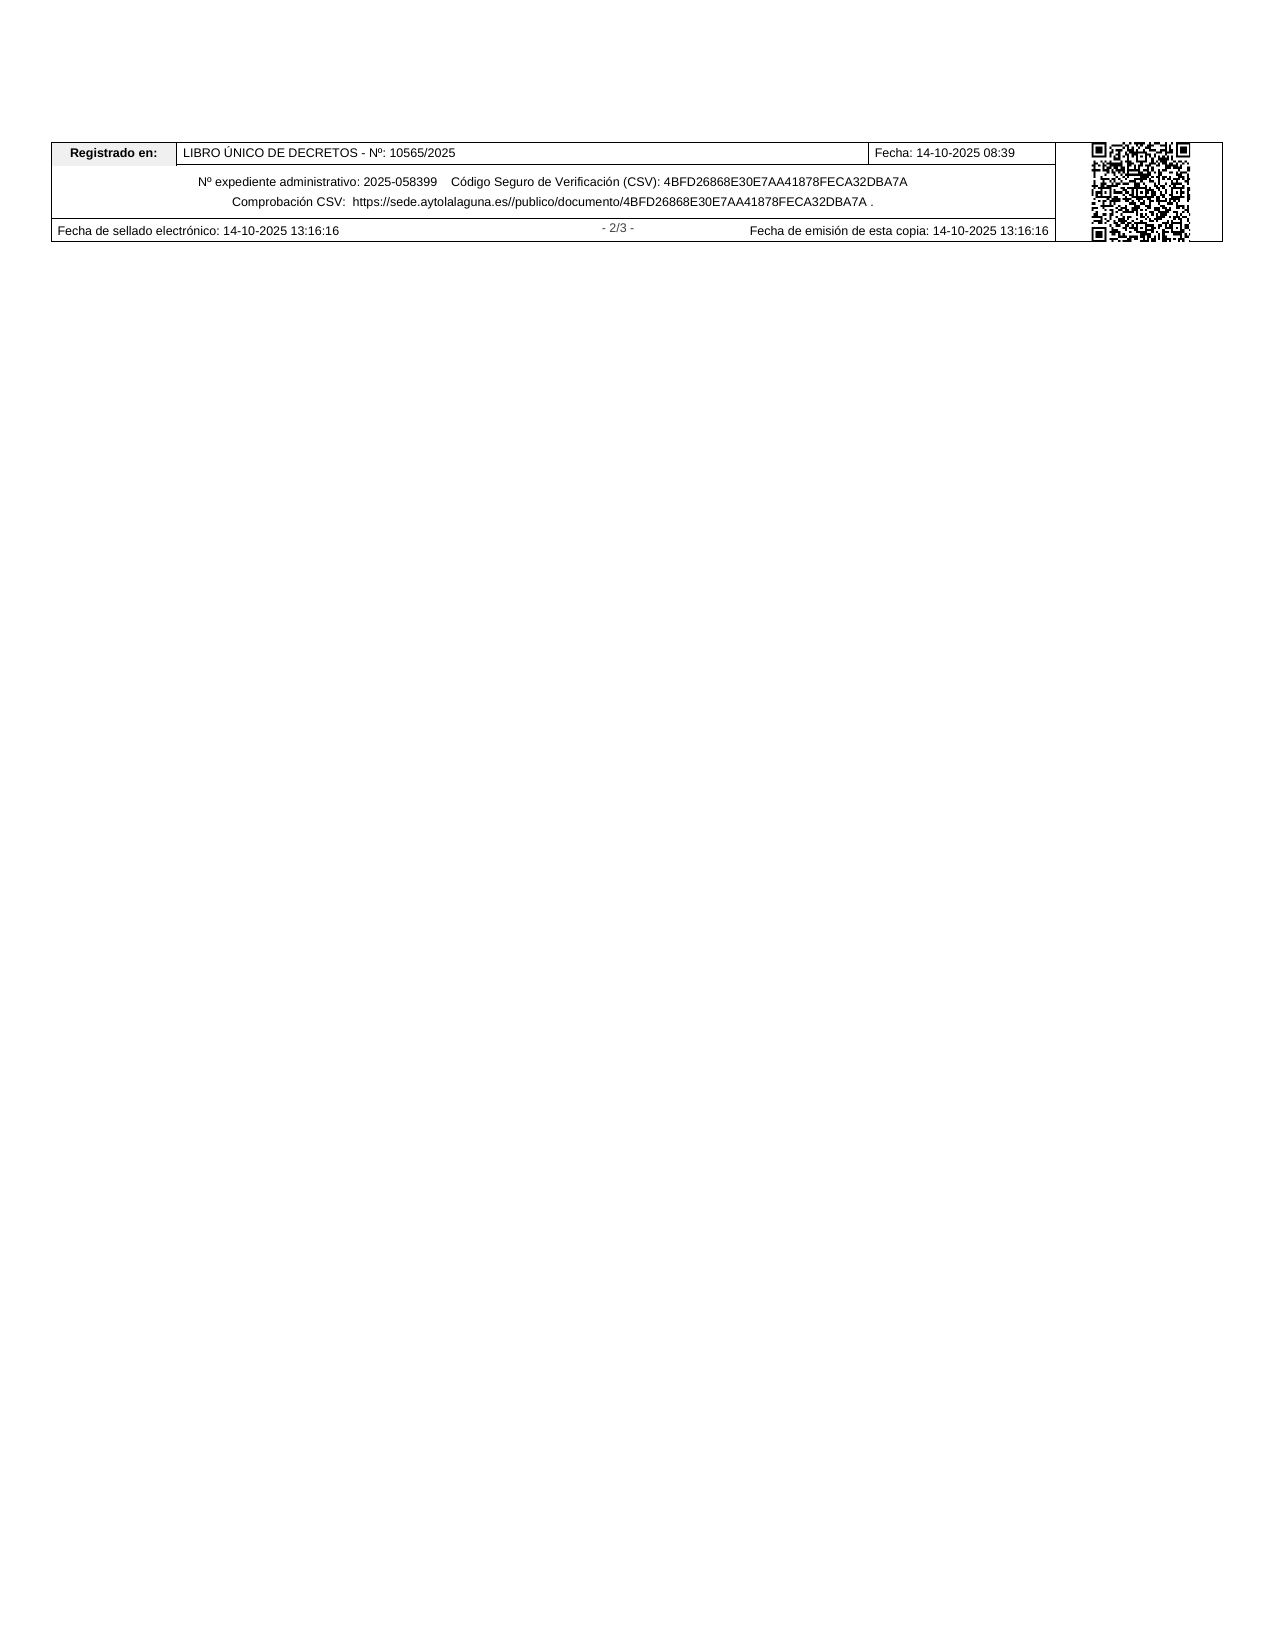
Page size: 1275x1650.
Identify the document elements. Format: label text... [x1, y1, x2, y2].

table_header [1056, 143, 1091, 241]
table_cell Fecha de sellado electrónico: 14-10-2025 13:16:16 - 2/3 - Fecha de emisión de esta copia: 14-10-2025 13:16:16 [52, 219, 1055, 241]
table_cell Registrado en: [52, 143, 176, 164]
table_cell Fecha: 14-10-2025 08:39 [869, 143, 1055, 164]
table_header [1191, 143, 1222, 241]
table_cell Nº expediente administrativo: 2025-058399 Código Seguro de Verificación (CSV): 4BFD26868E30E7AA41878FECA32DBA7A Comprobación CSV: https://sede.aytolalaguna.es//publico/documento/4BFD26868E30E7AA41878FECA32DBA7A . [52, 165, 1055, 218]
table_cell LIBRO ÚNICO DE DECRETOS - Nº: 10565/2025 [177, 143, 868, 164]
